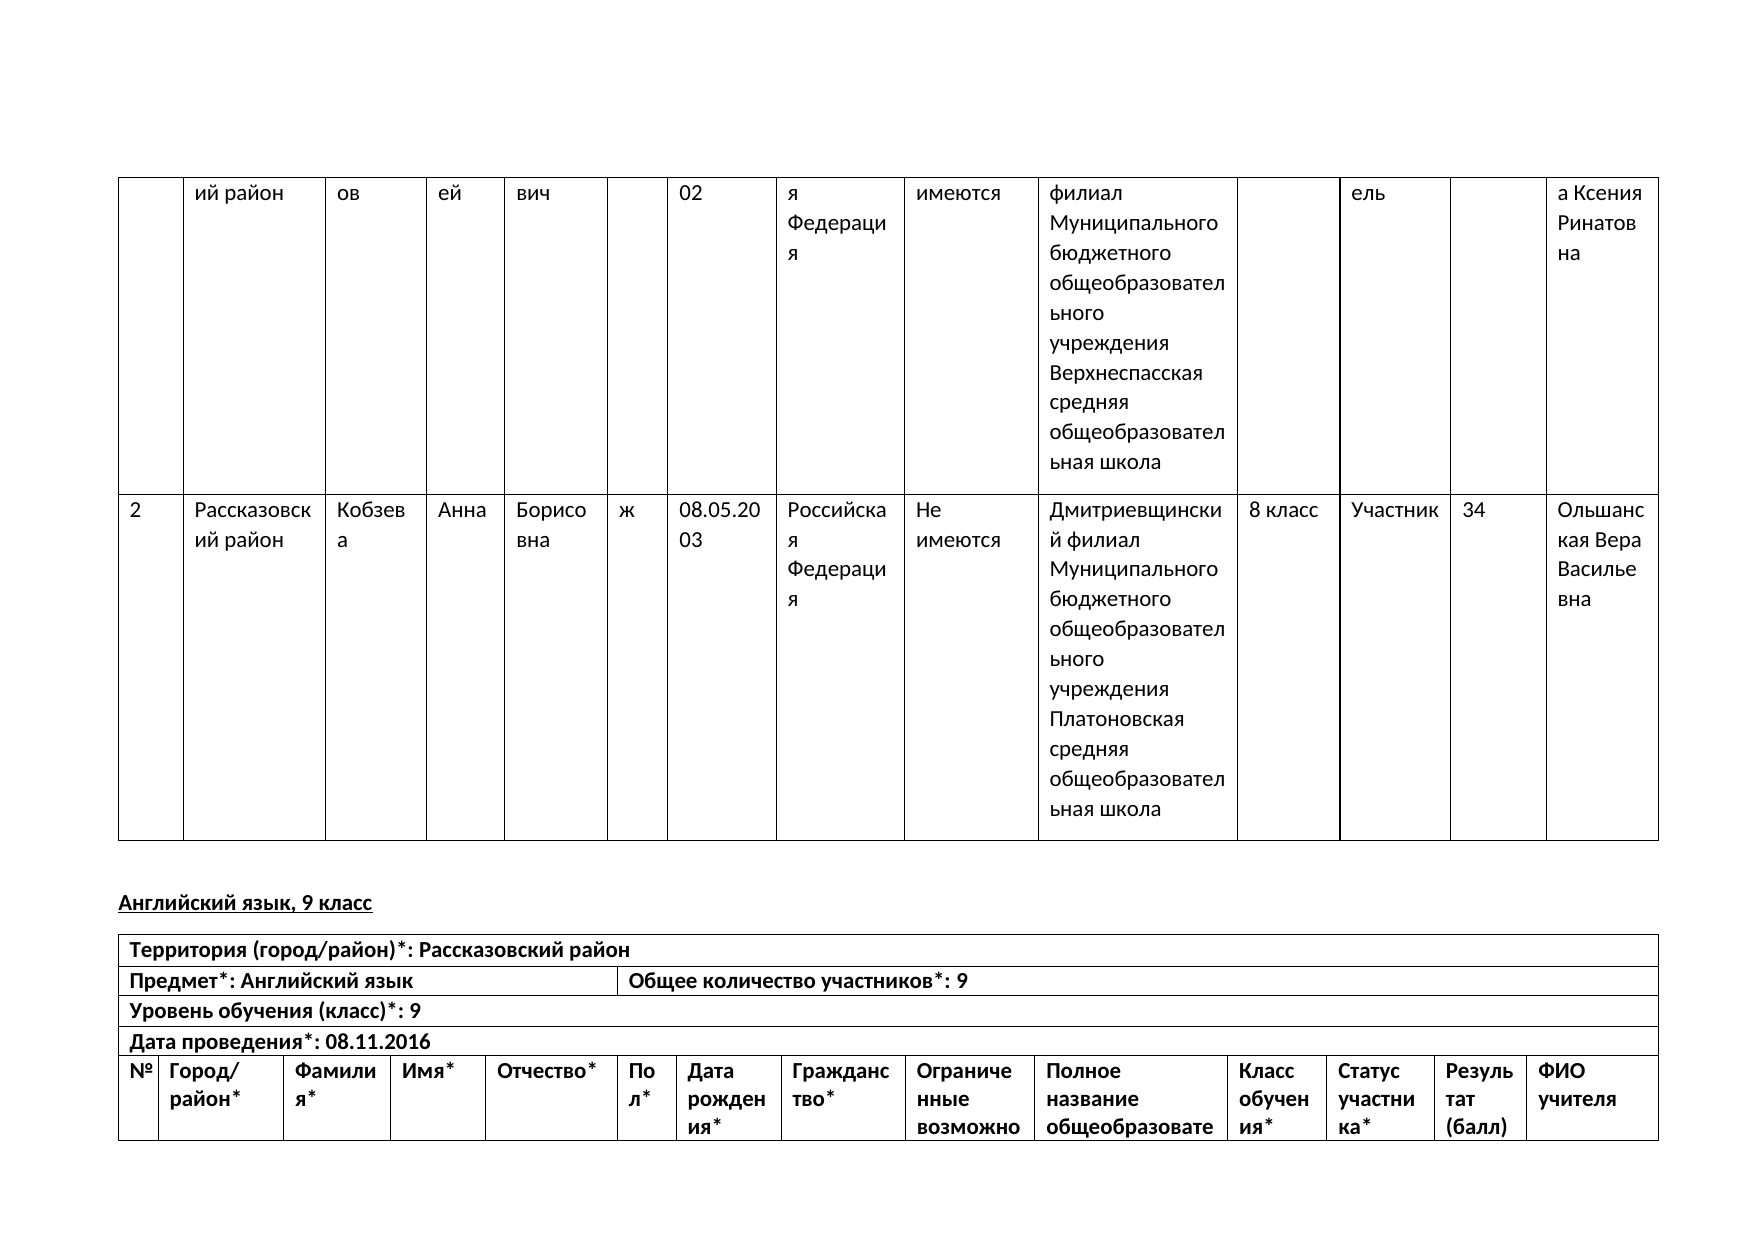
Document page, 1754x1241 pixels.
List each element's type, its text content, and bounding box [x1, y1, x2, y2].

table_cell Ольшанская Вера Васильевна [1547, 495, 1658, 840]
table_cell Участник [1341, 495, 1450, 840]
table_cell Рассказовский район [184, 495, 325, 840]
table_cell Ограниченные возможно [906, 1056, 1034, 1140]
table_cell 34 [1451, 495, 1546, 840]
table_cell Дата рождения* [677, 1056, 781, 1140]
table_cell 08.05.2003 [668, 495, 776, 840]
table_cell вич [505, 178, 607, 494]
table_cell Фамилия* [284, 1056, 390, 1140]
table_cell Борисовна [505, 495, 607, 840]
table_cell Предмет*: Английский язык [119, 967, 617, 995]
table_cell 8 класс [1238, 495, 1339, 840]
table_cell ей [427, 178, 504, 494]
table_cell Имя* [391, 1056, 485, 1140]
table_cell ж [608, 495, 667, 840]
table_cell 2 [119, 495, 183, 840]
table_cell [1451, 178, 1546, 494]
table_cell Анна [427, 495, 504, 840]
table_cell Уровень обучения (класс)*: 9 [119, 996, 1658, 1026]
table_cell 02 [668, 178, 776, 494]
table_cell имеются [905, 178, 1038, 494]
table_cell Гражданство* [782, 1056, 905, 1140]
table_cell Российская Федерация [777, 495, 904, 840]
text Английский язык, 9 класс [118, 888, 1636, 916]
table_cell Город/район* [159, 1056, 283, 1140]
table_cell ий район [184, 178, 325, 494]
table_cell я Федерация [777, 178, 904, 494]
table_cell Полное название общеобразовате [1035, 1056, 1227, 1140]
table_cell а Ксения Ринатовна [1547, 178, 1658, 494]
table_cell [1238, 178, 1339, 494]
table_cell Отчество* [486, 1056, 617, 1140]
table_cell Общее количество участников*: 9 [618, 967, 1658, 995]
table_cell филиал Муниципального бюджетного общеобразовательного учреждения Верхнеспасская средняя общеобразовательная школа [1039, 178, 1237, 494]
table_header Территория (город/район)*: Рассказовский район [119, 935, 1658, 966]
table_cell Дмитриевщинский филиал Муниципального бюджетного общеобразовательного учреждения Платоновская средняя общеобразовательная школа [1039, 495, 1237, 840]
table_cell Кобзева [326, 495, 426, 840]
table_cell Дата проведения*: 08.11.2016 [119, 1027, 1658, 1055]
table_cell [608, 178, 667, 494]
table_cell Пол* [618, 1056, 676, 1140]
table_cell № [119, 1056, 158, 1140]
table_cell ФИО учителя [1527, 1056, 1658, 1140]
table_cell ов [326, 178, 426, 494]
table_cell Не имеются [905, 495, 1038, 840]
table_cell [119, 178, 183, 494]
table_cell ель [1341, 178, 1450, 494]
table_cell Класс обучения* [1228, 1056, 1326, 1140]
table_cell Результат (балл) [1435, 1056, 1526, 1140]
table_cell Статус участника* [1327, 1056, 1434, 1140]
